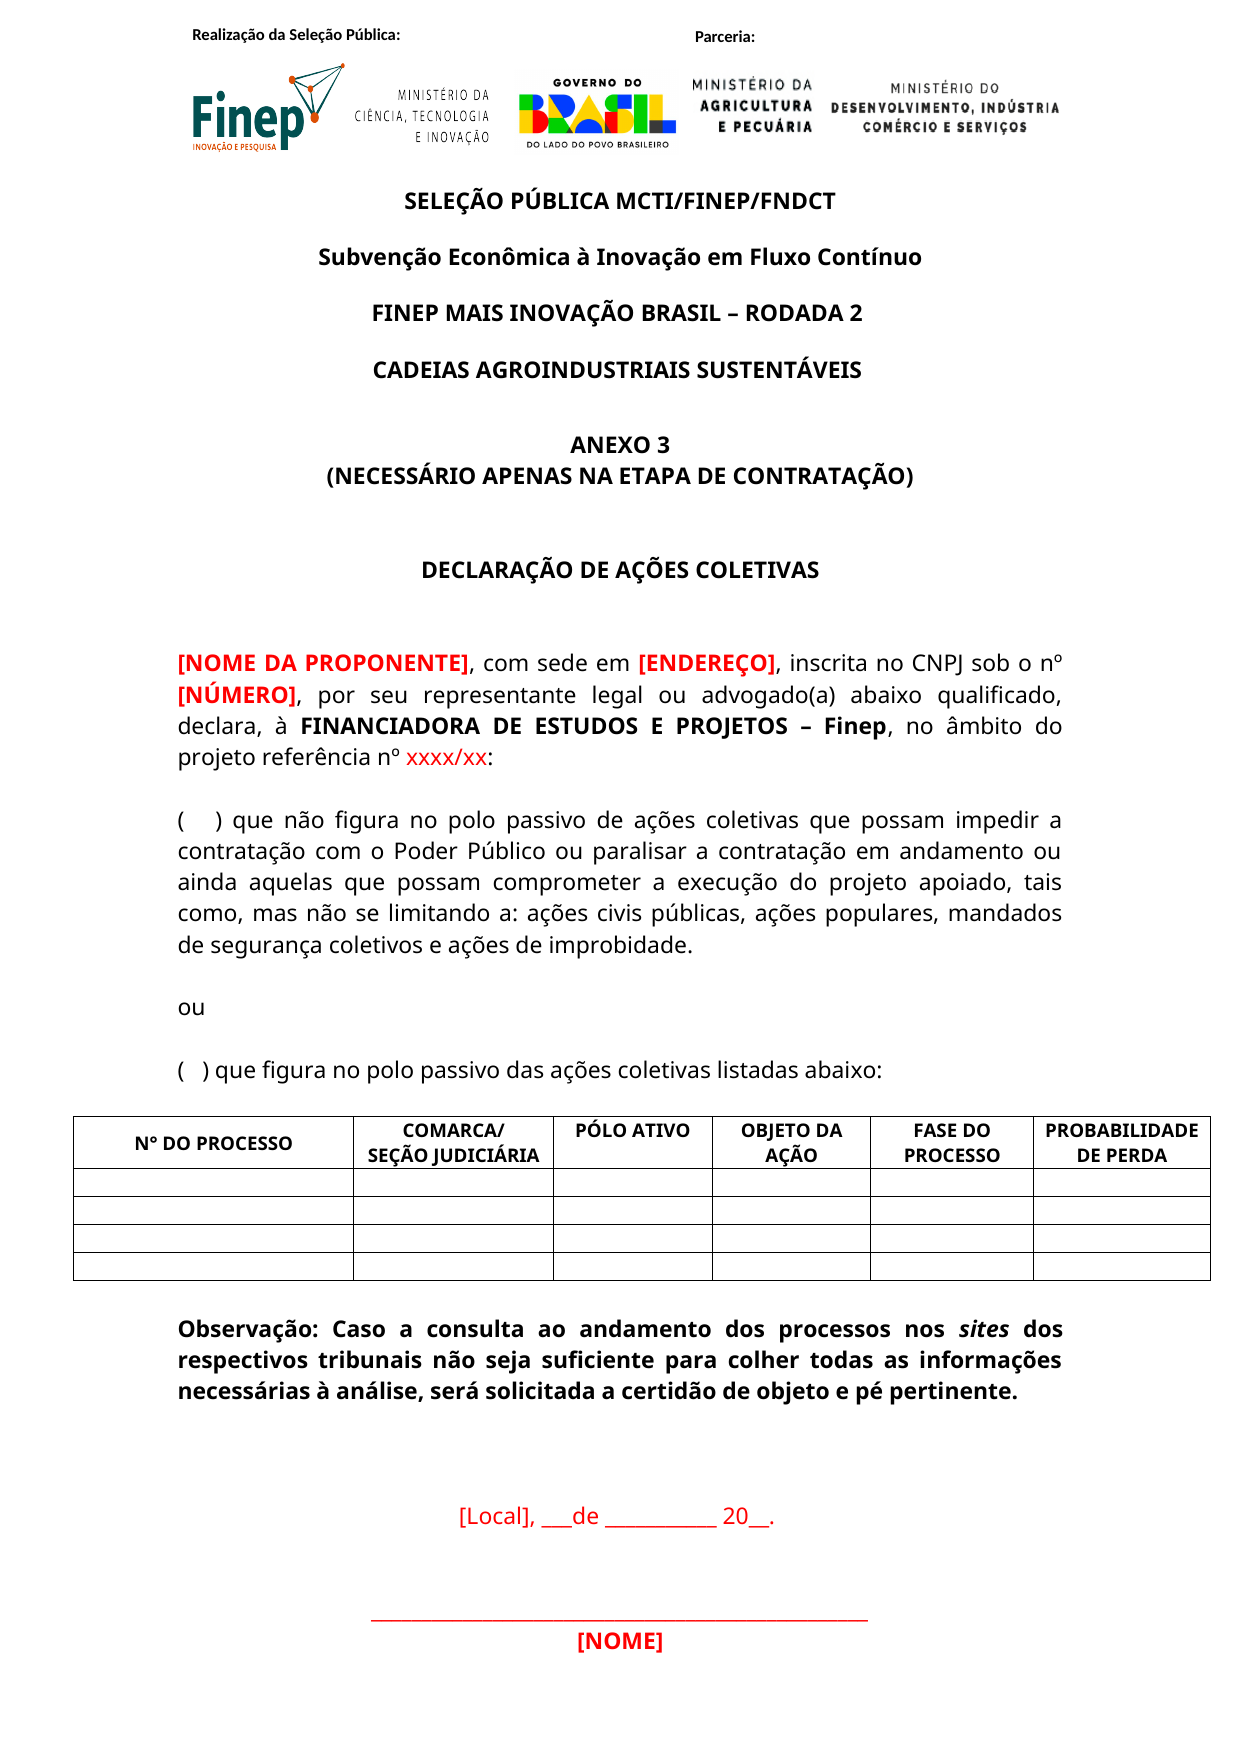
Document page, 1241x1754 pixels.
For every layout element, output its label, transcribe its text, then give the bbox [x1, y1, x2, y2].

table_cell [1034, 1197, 1210, 1224]
table_cell [354, 1197, 553, 1224]
table_cell [713, 1169, 870, 1196]
text Subvenção Econômica à Inovação em Fluxo Contínuo [177, 241, 1063, 272]
text [NOME DA PROPONENTE], com sede em [ENDEREÇO], inscrita no CNPJ sob o nº [NÚMERO], por seu representante legal ou advogado(a) abaixo qualificado, declara, à FINANCIADORA DE ESTUDOS E PROJETOS – Finep, no âmbito do projeto referência nº xxxx/xx: [177, 647, 1063, 772]
table_cell [871, 1253, 1033, 1280]
table_header COMARCA/ SEÇÃO JUDICIÁRIA [354, 1117, 553, 1168]
text _________________________________________________ [177, 1594, 1063, 1625]
table_cell [74, 1253, 353, 1280]
table_cell [1034, 1169, 1210, 1196]
text SELEÇÃO PÚBLICA MCTI/FINEP/FNDCT [177, 185, 1063, 216]
table_cell [554, 1253, 712, 1280]
table_cell [554, 1225, 712, 1252]
table_cell [713, 1197, 870, 1224]
table_cell [713, 1225, 870, 1252]
table_cell [1034, 1253, 1210, 1280]
text (NECESSÁRIO APENAS NA ETAPA DE CONTRATAÇÃO) [177, 460, 1063, 491]
text CADEIAS AGROINDUSTRIAIS SUSTENTÁVEIS [177, 353, 1063, 385]
table_header N° DO PROCESSO [74, 1117, 353, 1168]
table_header OBJETO DA AÇÃO [713, 1117, 870, 1168]
table_cell [871, 1197, 1033, 1224]
table_cell [354, 1169, 553, 1196]
table_cell [554, 1197, 712, 1224]
table_cell [74, 1169, 353, 1196]
table_cell [871, 1169, 1033, 1196]
text FINEP MAIS INOVAÇÃO BRASIL – RODADA 2 [177, 297, 1063, 328]
table_cell [74, 1225, 353, 1252]
table_cell [354, 1253, 553, 1280]
text ou [177, 991, 1063, 1022]
table_header PROBABILIDADE DE PERDA [1034, 1117, 1210, 1168]
table_cell [713, 1253, 870, 1280]
text Observação: Caso a consulta ao andamento dos processos nos sites dos respectivos tribunais não seja suficiente para colher todas as informações necessárias à análise, será solicitada a certidão de objeto e pé pertinente. [177, 1312, 1063, 1406]
table_header FASE DO PROCESSO [871, 1117, 1033, 1168]
table_cell [871, 1225, 1033, 1252]
text ( ) que não figura no polo passivo de ações coletivas que possam impedir a contratação com o Poder Público ou paralisar a contratação em andamento ou ainda aquelas que possam comprometer a execução do projeto apoiado, tais como, mas não se limitando a: ações civis públicas, ações populares, mandados de segurança coletivos e ações de improbidade. [177, 803, 1063, 960]
text [NOME] [177, 1625, 1063, 1656]
table_cell [1034, 1225, 1210, 1252]
table_cell [74, 1197, 353, 1224]
text [Local], ___de ___________ 20__. [177, 1500, 1063, 1531]
text ( ) que figura no polo passivo das ações coletivas listadas abaixo: [177, 1053, 1063, 1085]
text ANEXO 3 [177, 428, 1063, 460]
table_cell [554, 1169, 712, 1196]
table_header PÓLO ATIVO [554, 1117, 712, 1168]
text DECLARAÇÃO DE AÇÕES COLETIVAS [177, 553, 1063, 585]
table_cell [354, 1225, 553, 1252]
